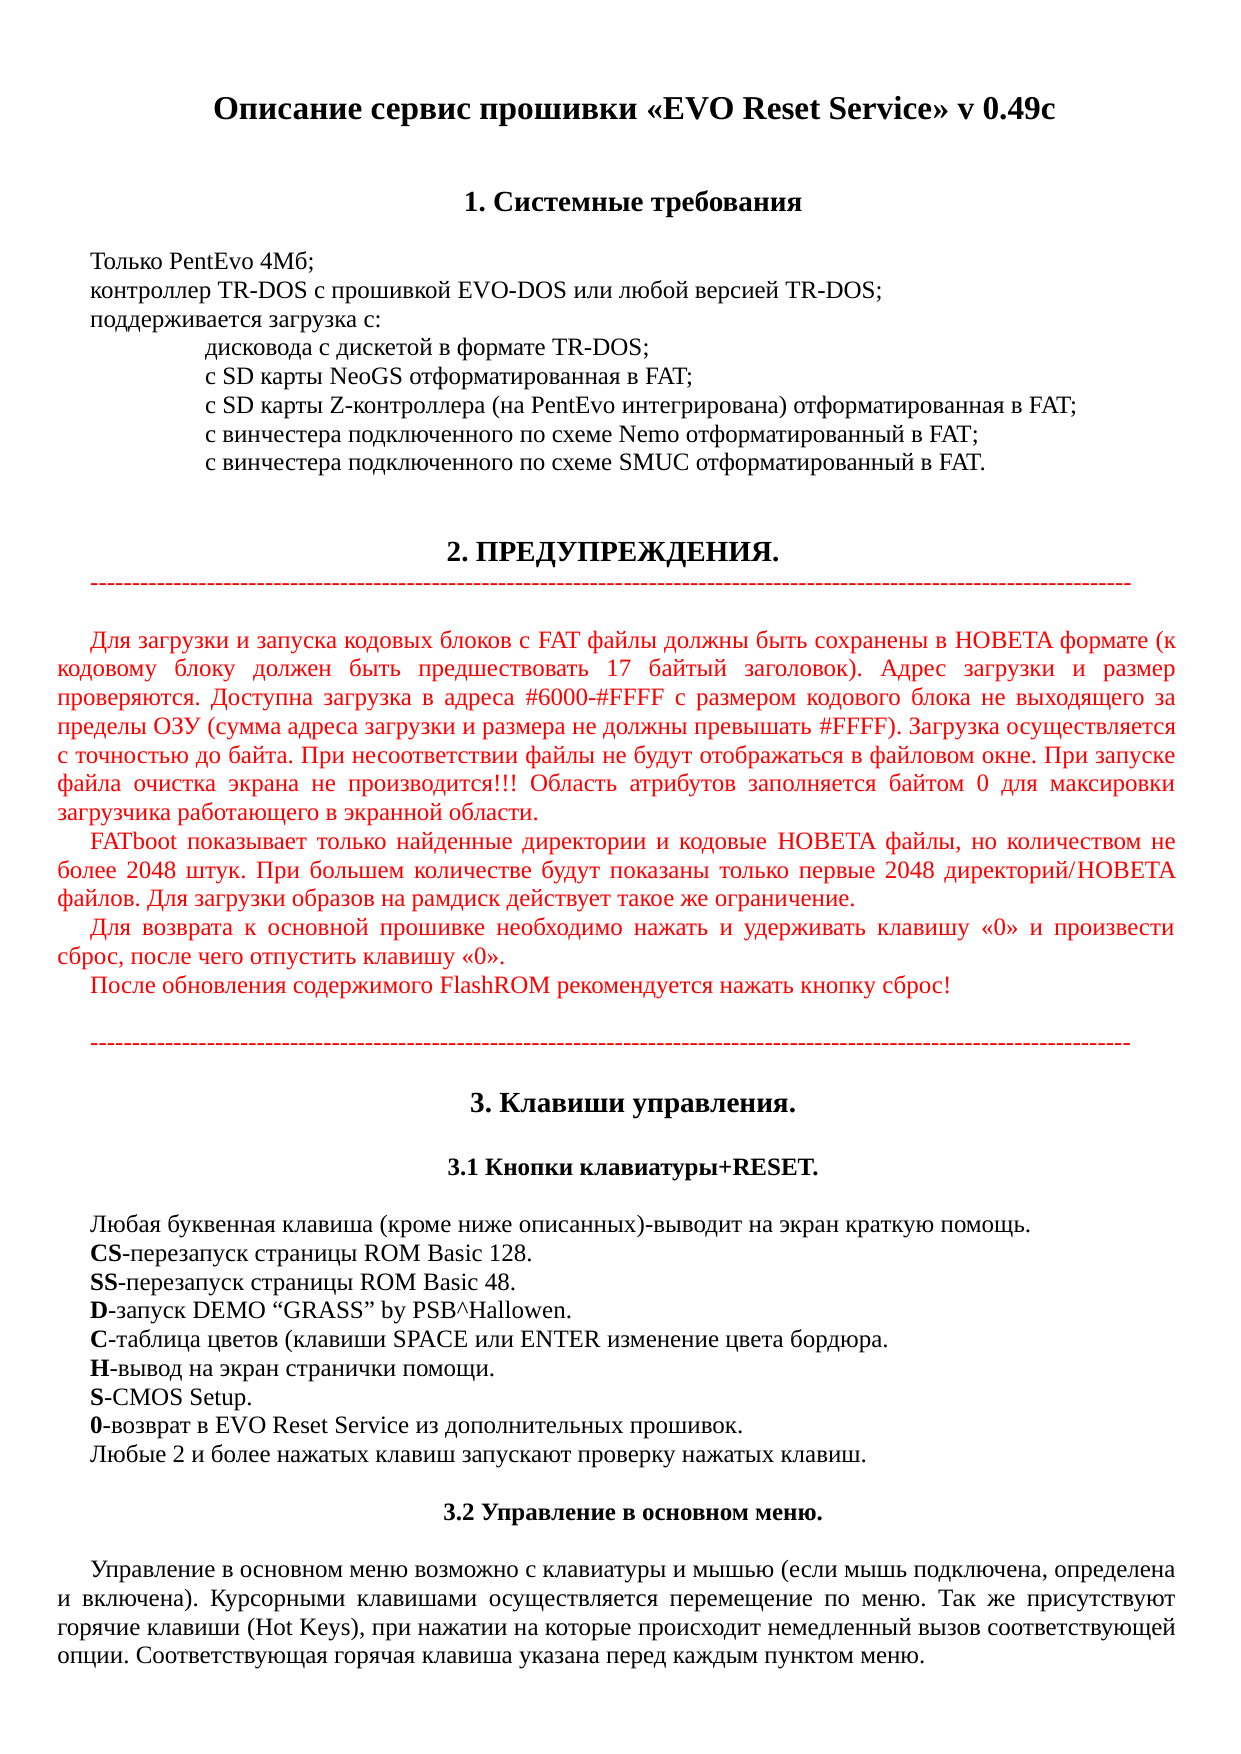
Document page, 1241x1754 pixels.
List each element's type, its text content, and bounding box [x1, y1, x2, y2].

text D-запуск DEMO “GRASS” by PSB^Hallowen. [57, 1296, 1176, 1324]
text c SD карты NeoGS отформатированная в FAT; [57, 361, 1176, 390]
text 1. Системные требования [57, 184, 1176, 217]
text с винчестера подключенного по схеме Nemo отформатированный в FAT; [57, 419, 1176, 447]
text CS-перезапуск страницы ROM Basic 128. [57, 1238, 1176, 1267]
text ----------------------------------------------------------------------------------------------------------------------------- [57, 567, 1176, 596]
text Управление в основном меню возможно с клавиатуры и мышью (если мышь подключена, определена и включена). Курсорными клавишами осуществляется перемещение по меню. Так же присутствуют горячие клавиши (Hot Keys), при нажатии на которые происходит немедленный вызов соответствующей опции. Соответствующая горячая клавиша указана перед каждым пунктом меню. [57, 1554, 1176, 1669]
text Только PentEvo 4Мб; [57, 246, 1176, 275]
text Для загрузки и запуска кодовых блоков с FAT файлы должны быть сохранены в HOBETA формате (к кодовому блоку должен быть предшествовать 17 байтый заголовок). Адрес загрузки и размер проверяются. Доступна загрузка в адреса #6000-#FFFF с размером кодового блока не выходящего за пределы ОЗУ (сумма адреса загрузки и размера не должны превышать #FFFF). Загрузка осуществляется с точностью до байта. При несоответствии файлы не будут отображаться в файловом окне. При запуске файла очистка экрана не производится!!! Область атрибутов заполняется байтом 0 для максировки загрузчика работающего в экранной области. [57, 625, 1176, 826]
text контроллер TR-DOS с прошивкой EVO-DOS или любой версией TR-DOS; [57, 275, 1176, 304]
text Для возврата к основной прошивке необходимо нажать и удерживать клавишу «0» и произвести сброс, после чего отпустить клавишу «0». [57, 912, 1176, 970]
text 3. Клавиши управления. [57, 1085, 1176, 1118]
text После обновления содержимого FlashROM рекомендуется нажать кнопку сброс! [57, 970, 1176, 998]
text поддерживается загрузка с: [57, 304, 1176, 332]
text Описание сервис прошивки «EVO Reset Service» v 0.49c [57, 88, 1176, 126]
text дисковода с дискетой в формате TR-DOS; [57, 332, 1176, 361]
text 0-возврат в EVO Reset Service из дополнительных прошивок. [57, 1411, 1176, 1439]
text H-вывод на экран странички помощи. [57, 1353, 1176, 1382]
text 3.2 Управление в основном меню. [57, 1497, 1176, 1526]
text 3.1 Кнопки клавиатуры+RESET. [57, 1152, 1176, 1181]
text с SD карты Z-контроллера (на PentEvo интегрирована) отформатированная в FAT; [57, 390, 1176, 419]
text S-CMOS Setup. [57, 1382, 1176, 1411]
text с винчестера подключенного по схеме SMUC отформатированный в FAT. [57, 447, 1176, 476]
text SS-перезапуск страницы ROM Basic 48. [57, 1267, 1176, 1296]
text Любые 2 и более нажатых клавиш запускают проверку нажатых клавиш. [57, 1439, 1176, 1468]
text 2. ПРЕДУПРЕЖДЕНИЯ. [57, 534, 1176, 567]
text Любая буквенная клавиша (кроме ниже описанных)-выводит на экран краткую помощь. [57, 1209, 1176, 1238]
text C-таблица цветов (клавиши SPACE или ENTER изменение цвета бордюра. [57, 1324, 1176, 1353]
text FATboot показывает только найденные директории и кодовые HOBETA файлы, но количеством не более 2048 штук. При большем количестве будут показаны только первые 2048 директорий/HOBETA файлов. Для загрузки образов на рамдиск действует такое же ограничение. [57, 826, 1176, 912]
text ----------------------------------------------------------------------------------------------------------------------------- [57, 1027, 1176, 1056]
